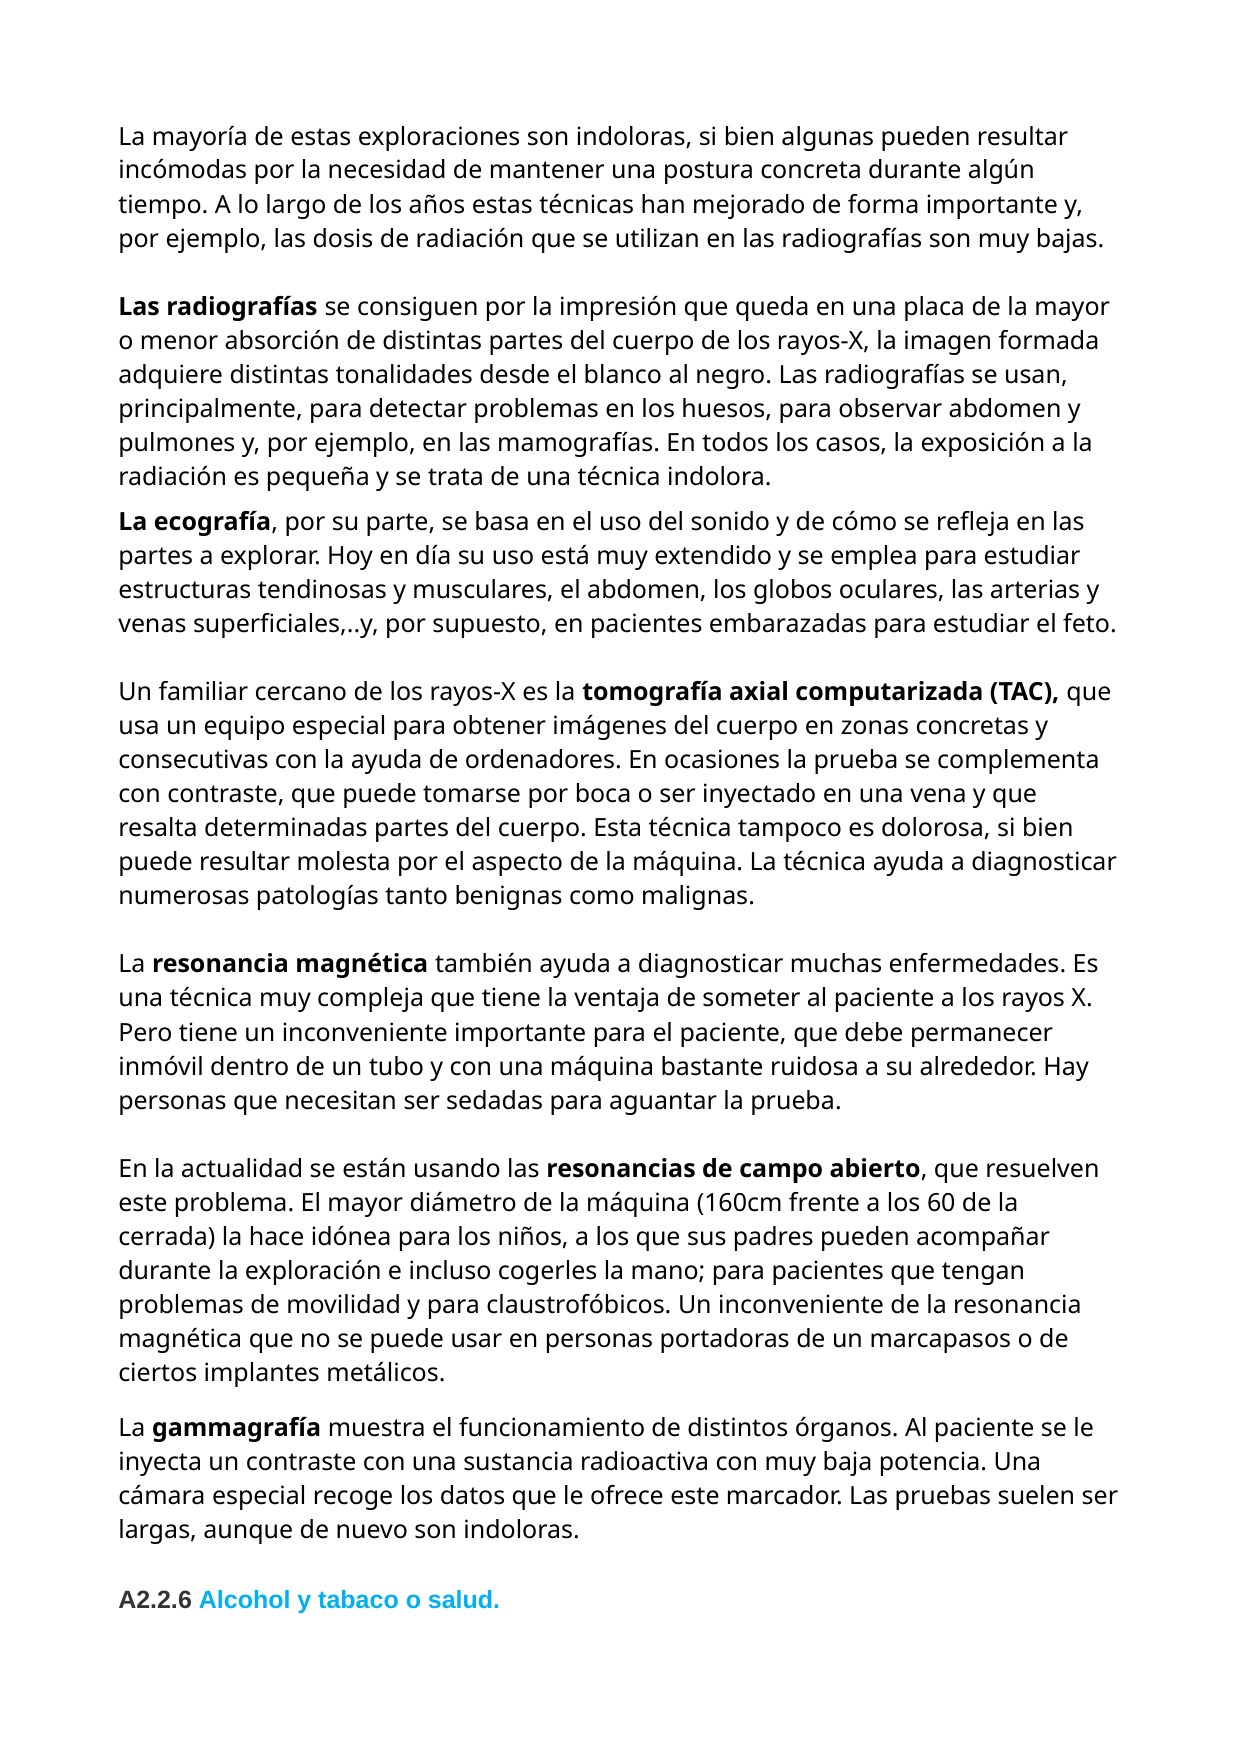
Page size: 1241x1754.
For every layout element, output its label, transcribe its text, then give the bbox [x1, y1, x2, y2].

text La mayoría de estas exploraciones son indoloras, si bien algunas pueden resultar incómodas por la necesidad de mantener una postura concreta durante algún tiempo. A lo largo de los años estas técnicas han mejorado de forma importante y, por ejemplo, las dosis de radiación que se utilizan en las radiografías son muy bajas. Las radiografías se consiguen por la impresión que queda en una placa de la mayor o menor absorción de distintas partes del cuerpo de los rayos-X, la imagen formada adquiere distintas tonalidades desde el blanco al negro. Las radiografías se usan, principalmente, para detectar problemas en los huesos, para observar abdomen y pulmones y, por ejemplo, en las mamografías. En todos los casos, la exposición a la radiación es pequeña y se trata de una técnica indolora. [118, 118, 1122, 493]
text A2.2.6 Alcohol y tabaco o salud. [118, 1585, 1122, 1614]
text La ecografía, por su parte, se basa en el uso del sonido y de cómo se refleja en las partes a explorar. Hoy en día su uso está muy extendido y se emplea para estudiar estructuras tendinosas y musculares, el abdomen, los globos oculares, las arterias y venas superficiales,..y, por supuesto, en pacientes embarazadas para estudiar el feto. Un familiar cercano de los rayos-X es la tomografía axial computarizada (TAC), que usa un equipo especial para obtener imágenes del cuerpo en zonas concretas y consecutivas con la ayuda de ordenadores. En ocasiones la prueba se complementa con contraste, que puede tomarse por boca o ser inyectado en una vena y que resalta determinadas partes del cuerpo. Esta técnica tampoco es dolorosa, si bien puede resultar molesta por el aspecto de la máquina. La técnica ayuda a diagnosticar numerosas patologías tanto benignas como malignas. La resonancia magnética también ayuda a diagnosticar muchas enfermedades. Es una técnica muy compleja que tiene la ventaja de someter al paciente a los rayos X. Pero tiene un inconveniente importante para el paciente, que debe permanecer inmóvil dentro de un tubo y con una máquina bastante ruidosa a su alrededor. Hay personas que necesitan ser sedadas para aguantar la prueba. En la actualidad se están usando las resonancias de campo abierto, que resuelven este problema. El mayor diámetro de la máquina (160cm frente a los 60 de la cerrada) la hace idónea para los niños, a los que sus padres pueden acompañar durante la exploración e incluso cogerles la mano; para pacientes que tengan problemas de movilidad y para claustrofóbicos. Un inconveniente de la resonancia magnética que no se puede usar en personas portadoras de un marcapasos o de ciertos implantes metálicos. [118, 503, 1122, 1389]
text La gammagrafía muestra el funcionamiento de distintos órganos. Al paciente se le inyecta un contraste con una sustancia radioactiva con muy baja potencia. Una cámara especial recoge los datos que le ofrece este marcador. Las pruebas suelen ser largas, aunque de nuevo son indoloras. [118, 1410, 1122, 1575]
